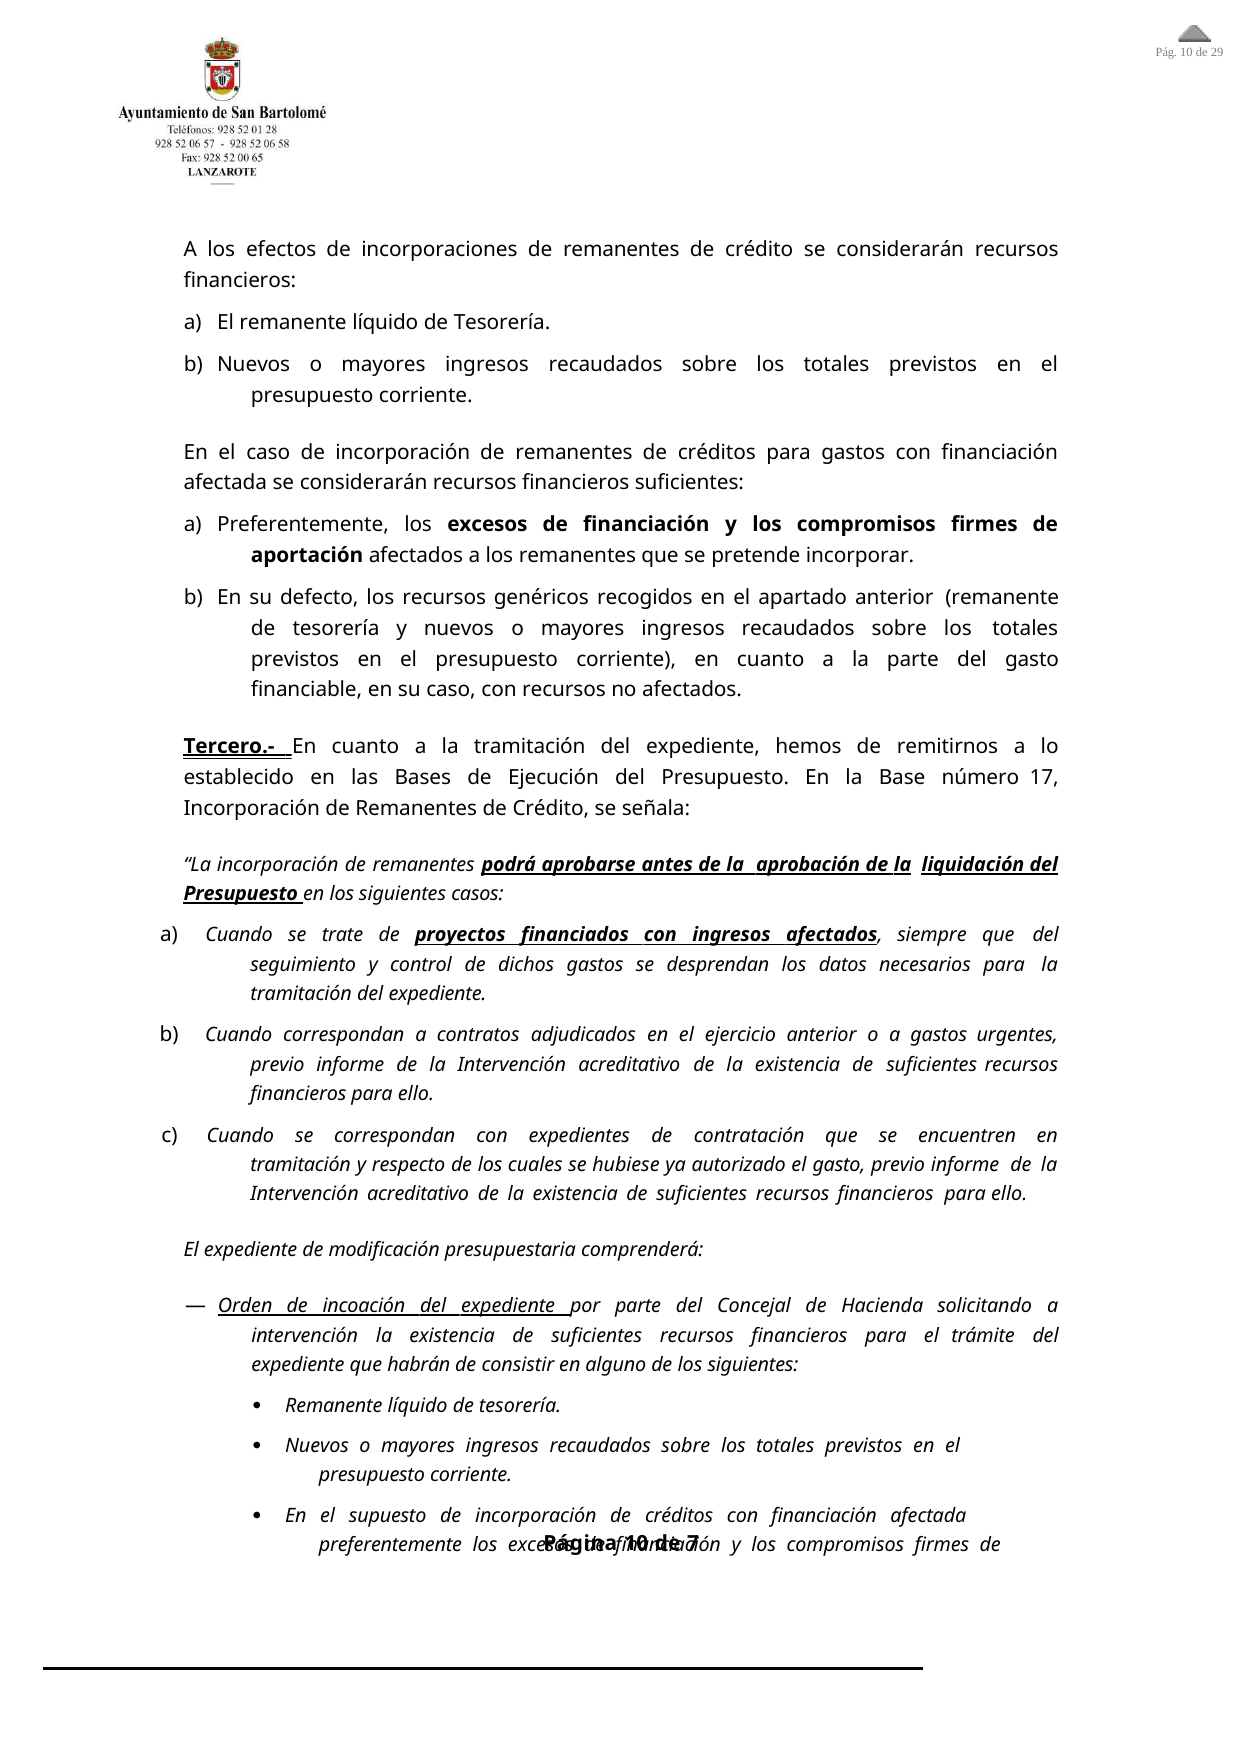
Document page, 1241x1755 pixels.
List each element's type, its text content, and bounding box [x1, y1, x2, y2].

text Tercero.- En cuanto a la tramitación del expediente, hemos de remitirnos a lo establecido en las Bases de Ejecución del Presupuesto. En la Base número 17, Incorporación de Remanentes de Crédito, se señala: [183, 731, 1059, 821]
list Nuevos o mayores ingresos recaudados sobre los totales previstos en el presupuesto corriente. [253, 1431, 1057, 1487]
list Cuando se correspondan con expedientes de contratación que se encuentren en tramitación y respecto de los cuales se hubiese ya autorizado el gasto, previo informe de la Intervención acreditativo de la existencia de suficientes recursos financieros para ello. [161, 1120, 1058, 1206]
list Orden de incoación del expediente por parte del Concejal de Hacienda solicitando a intervención la existencia de suficientes recursos financieros para el trámite del expediente que habrán de consistir en alguno de los siguientes: [185, 1290, 1058, 1377]
text A los efectos de incorporaciones de remanentes de crédito se considerarán recursos financieros: [183, 234, 1058, 293]
list Nuevos o mayores ingresos recaudados sobre los totales previstos en el presupuesto corriente. [184, 349, 1058, 408]
picture [116, 36, 329, 186]
list El remanente líquido de Tesorería. [184, 307, 1236, 336]
list Remanente líquido de tesorería. [253, 1391, 1236, 1418]
text “La incorporación de remanentes podrá aprobarse antes de la aprobación de la liquidación del Presupuesto en los siguientes casos: [183, 850, 1059, 906]
list En el supuesto de incorporación de créditos con financiación afectada preferentemente los excesos de financiación y los compromisos firmes de [253, 1501, 1057, 1557]
list En su defecto, los recursos genéricos recogidos en el apartado anterior (remanente de tesorería y nuevos o mayores ingresos recaudados sobre los totales previstos en el presupuesto corriente), en cuanto a la parte del gasto financiable, en su caso, con recursos no afectados. [184, 582, 1059, 703]
text El expediente de modificación presupuestaria comprenderá: [183, 1235, 1236, 1262]
picture [1177, 25, 1211, 42]
text En el caso de incorporación de remanentes de créditos para gastos con financiación afectada se considerarán recursos financieros suficientes: [183, 437, 1058, 496]
list Cuando se trate de proyectos financiados con ingresos afectados, siempre que del seguimiento y control de dichos gastos se desprendan los datos necesarios para la tramitación del expediente. [160, 919, 1059, 1006]
list Cuando correspondan a contratos adjudicados en el ejercicio anterior o a gastos urgentes, previo informe de la Intervención acreditativo de la existencia de suficientes recursos financieros para ello. [159, 1019, 1058, 1106]
list Preferentemente, los excesos de financiación y los compromisos firmes de aportación afectados a los remanentes que se pretende incorporar. [184, 509, 1058, 568]
